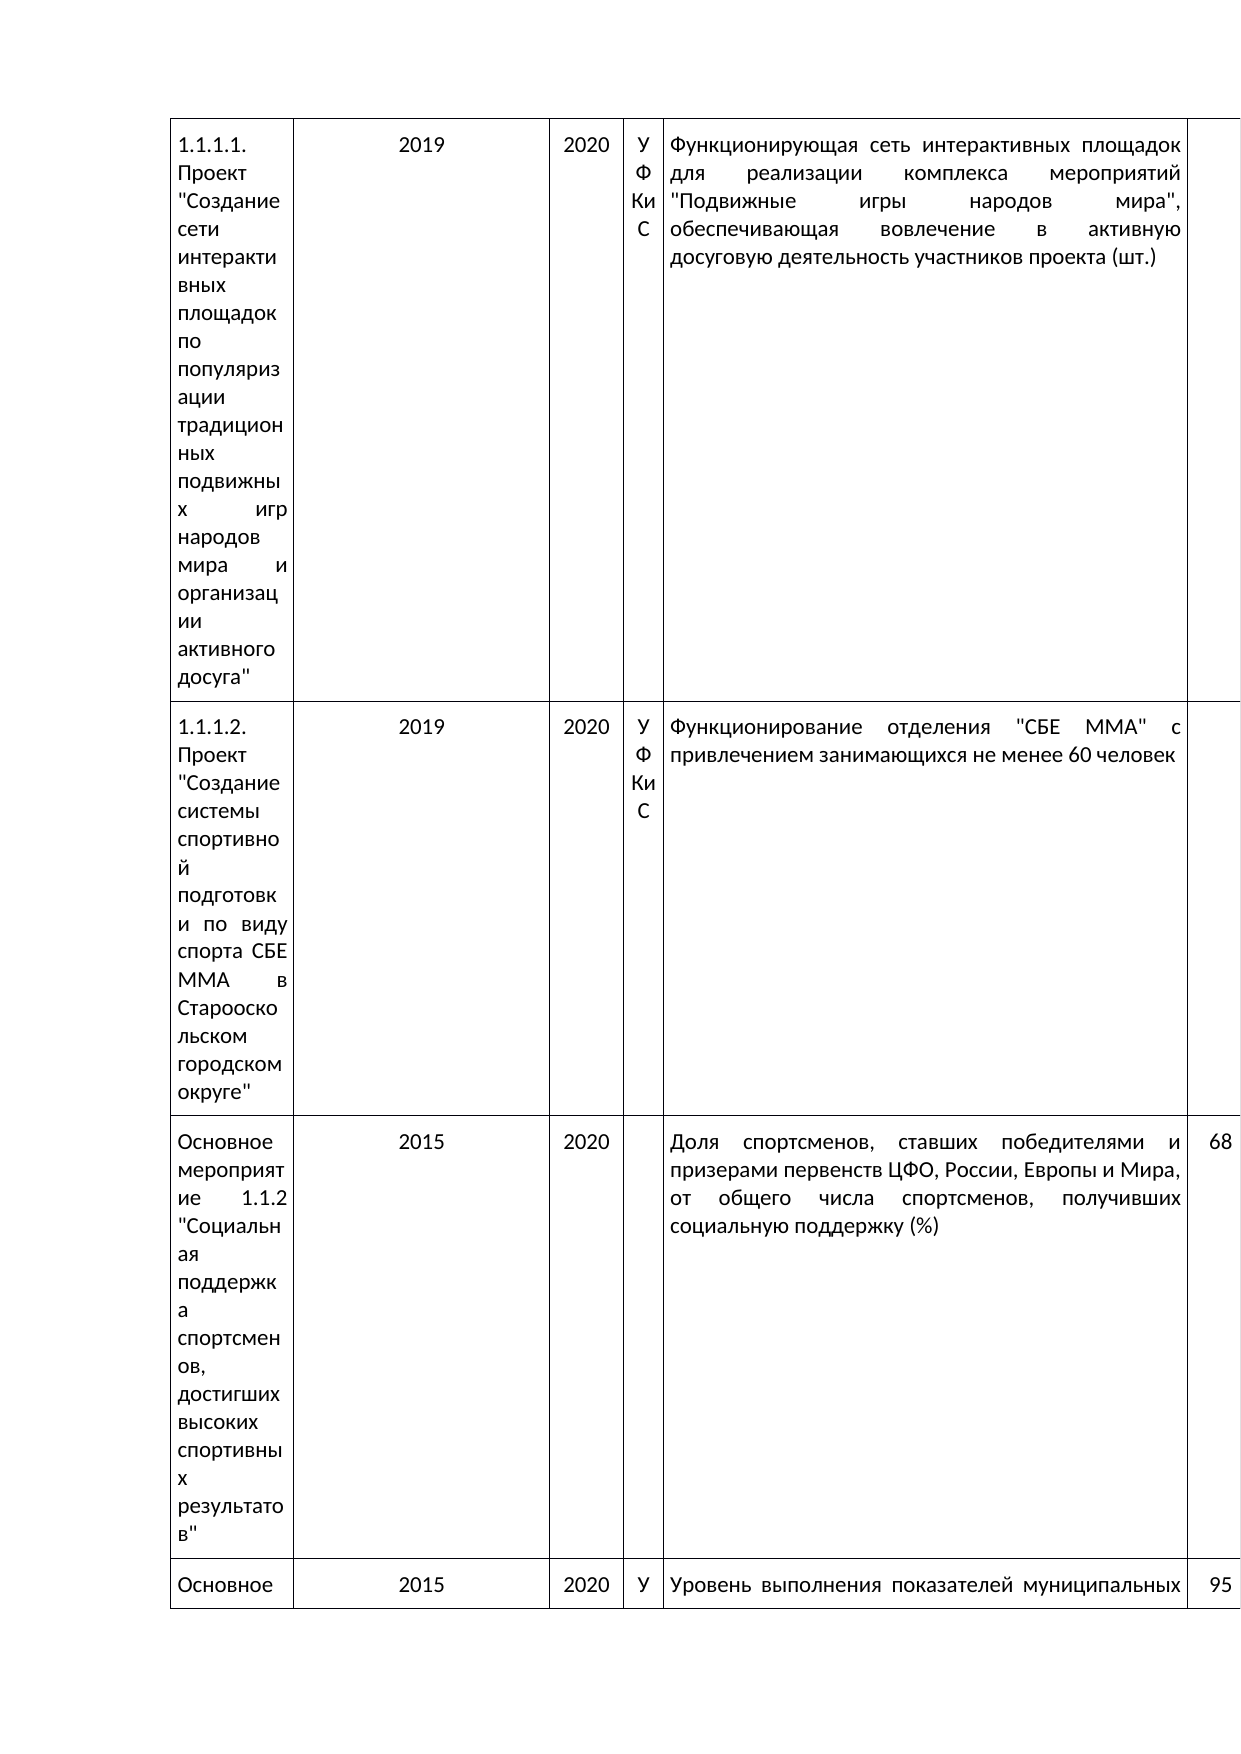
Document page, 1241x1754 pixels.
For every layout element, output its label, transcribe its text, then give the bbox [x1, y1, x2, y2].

table_cell Основное мероприятие 1.1.2 "Социальная поддержка спортсменов, достигших высоких спортивных результатов" [171, 1116, 293, 1558]
table_cell 2015 [294, 1116, 549, 1558]
table_cell УФКиС [624, 119, 663, 701]
table_cell У [624, 1559, 663, 1608]
table_cell 2015 [294, 1559, 549, 1608]
table_cell [624, 1116, 663, 1558]
table_cell 1.1.1.1. Проект "Создание сети интерактивных площадок по популяризации традиционных подвижных игр народов мира и организации активного досуга" [171, 119, 293, 701]
table_cell 2019 [294, 702, 549, 1115]
table_cell [1188, 702, 1240, 1115]
table_cell Уровень выполнения показателей муниципальных [664, 1559, 1187, 1608]
table_cell УФКиС [624, 702, 663, 1115]
table_cell 2020 [550, 119, 623, 701]
table_cell Функционирующая сеть интерактивных площадок для реализации комплекса мероприятий "Подвижные игры народов мира", обеспечивающая вовлечение в активную досуговую деятельность участников проекта (шт.) [664, 119, 1187, 701]
table_cell 2020 [550, 702, 623, 1115]
table_cell Функционирование отделения "СБЕ ММА" с привлечением занимающихся не менее 60 человек [664, 702, 1187, 1115]
table_cell 95 [1188, 1559, 1240, 1608]
table_cell 1.1.1.2. Проект "Создание системы спортивной подготовки по виду спорта СБЕ ММА в Старооскольском городском округе" [171, 702, 293, 1115]
table_cell 68 [1188, 1116, 1240, 1558]
table_cell [1188, 119, 1240, 701]
table_cell Основное [171, 1559, 293, 1608]
table_cell 2020 [550, 1116, 623, 1558]
table_cell Доля спортсменов, ставших победителями и призерами первенств ЦФО, России, Европы и Мира, от общего числа спортсменов, получивших социальную поддержку (%) [664, 1116, 1187, 1558]
table_cell 2020 [550, 1559, 623, 1608]
table_cell 2019 [294, 119, 549, 701]
